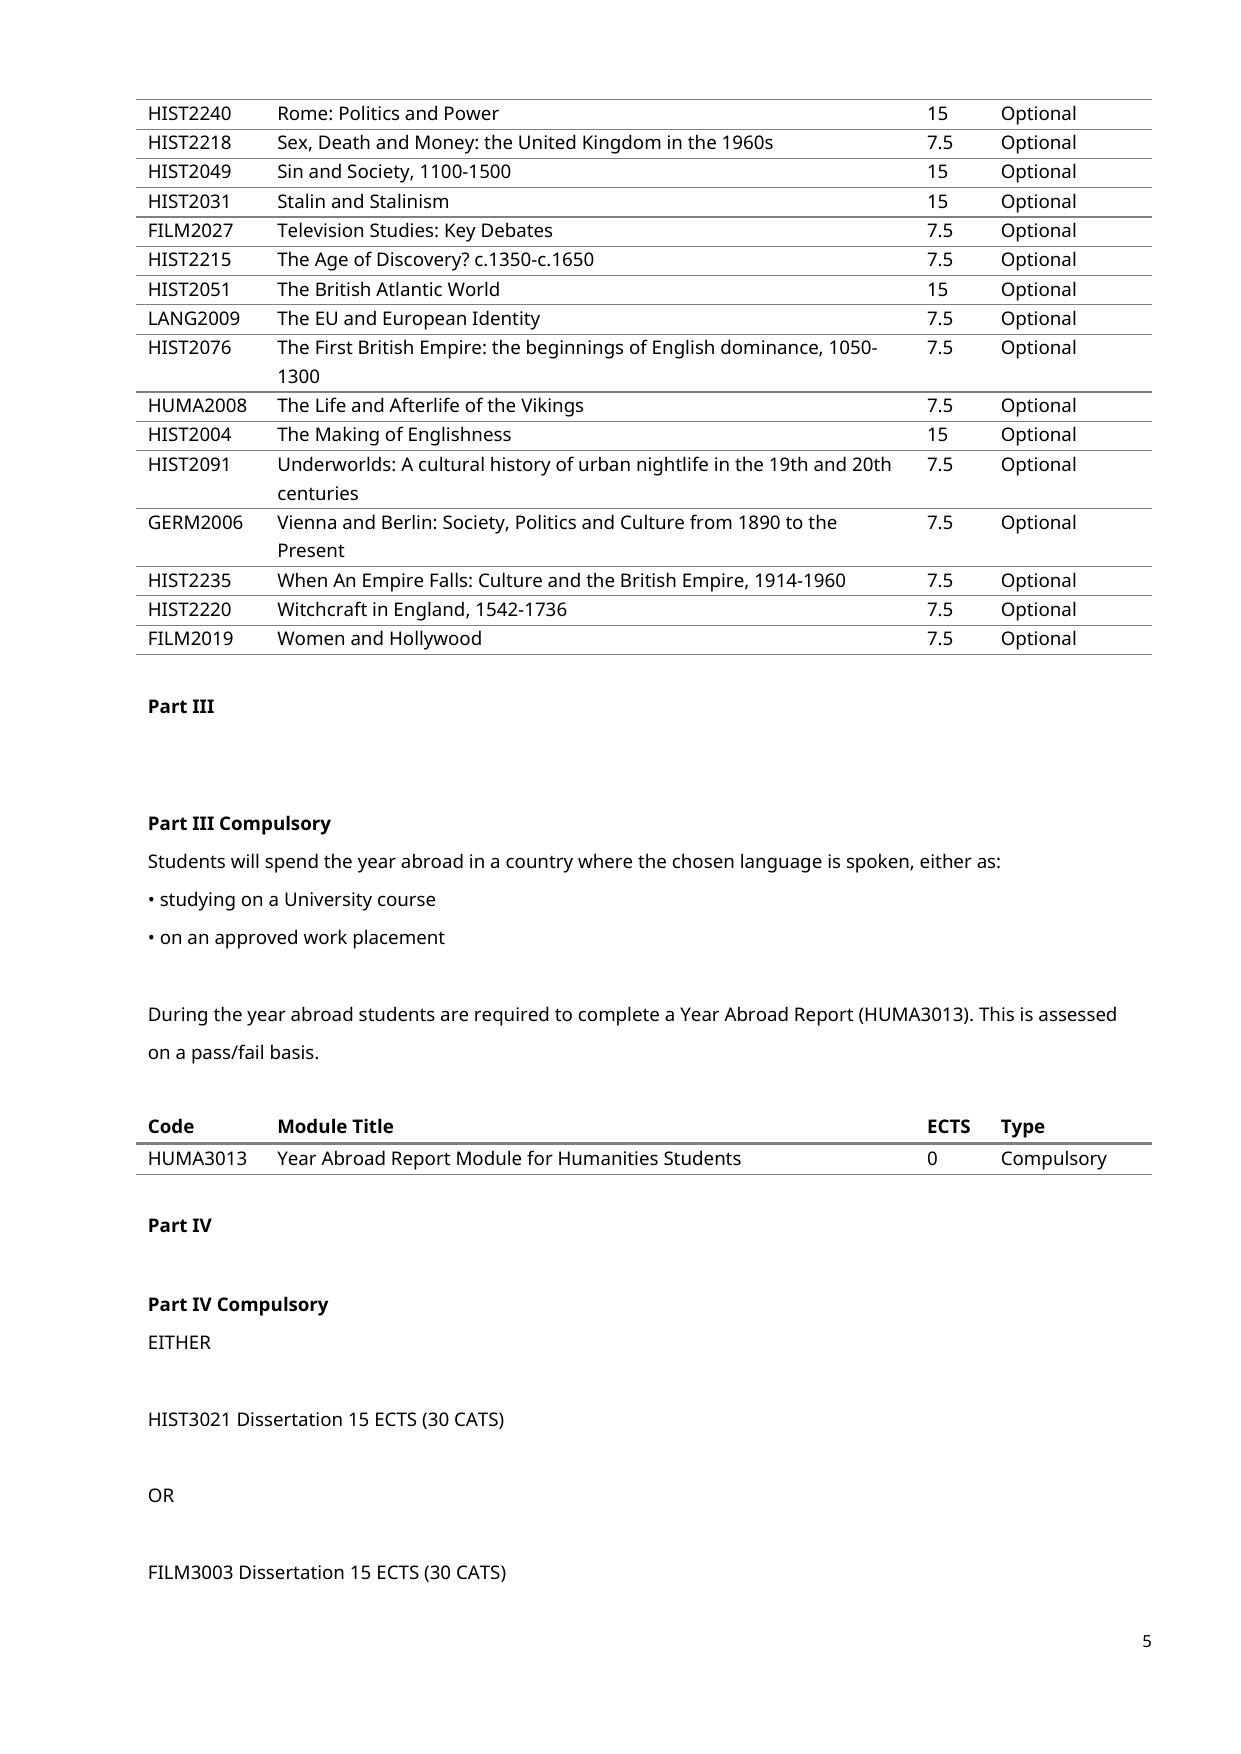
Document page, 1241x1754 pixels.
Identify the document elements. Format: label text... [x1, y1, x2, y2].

table_cell Optional [989, 100, 1152, 128]
table_cell HIST2049 [136, 159, 266, 187]
table_cell Compulsory [989, 1145, 1152, 1173]
table_cell Television Studies: Key Debates [266, 218, 916, 246]
table_cell The British Atlantic World [266, 276, 916, 304]
table_cell Stalin and Stalinism [266, 188, 916, 216]
table_cell 15 [916, 188, 989, 216]
table_cell 15 [916, 100, 989, 128]
table_cell HIST2004 [136, 422, 266, 450]
table_cell 7.5 [916, 509, 989, 566]
table_cell Optional [989, 305, 1152, 333]
table_cell HIST2240 [136, 100, 266, 128]
table_cell 15 [916, 159, 989, 187]
table_cell The First British Empire: the beginnings of English dominance, 1050-1300 [266, 335, 916, 391]
table_cell Module Title [266, 1114, 916, 1142]
table_cell Optional [989, 567, 1152, 595]
table_cell HIST2220 [136, 596, 266, 624]
table_cell Optional [989, 335, 1152, 391]
table_cell Part IV Compulsory EITHER HIST3021 Dissertation 15 ECTS (30 CATS) OR FILM3003 Dissertation 15 ECTS (30 CATS) [136, 1291, 1152, 1595]
table_cell Optional [989, 247, 1152, 275]
table_cell 7.5 [916, 218, 989, 246]
table_cell When An Empire Falls: Culture and the British Empire, 1914-1960 [266, 567, 916, 595]
table_cell The EU and European Identity [266, 305, 916, 333]
table_cell 7.5 [916, 596, 989, 624]
table_cell HUMA2008 [136, 393, 266, 421]
table_cell 7.5 [916, 130, 989, 158]
table_cell Optional [989, 393, 1152, 421]
table_cell Optional [989, 218, 1152, 246]
table_cell The Life and Afterlife of the Vikings [266, 393, 916, 421]
table_cell The Age of Discovery? c.1350-c.1650 [266, 247, 916, 275]
table_cell 7.5 [916, 305, 989, 333]
table_cell Optional [989, 130, 1152, 158]
table_cell Type [989, 1114, 1152, 1142]
table_cell Optional [989, 159, 1152, 187]
table_cell 15 [916, 276, 989, 304]
table_cell GERM2006 [136, 509, 266, 566]
table_cell Code [136, 1114, 266, 1142]
table_cell The Making of Englishness [266, 422, 916, 450]
table_cell 7.5 [916, 335, 989, 391]
table_cell FILM2019 [136, 626, 266, 654]
table_cell Optional [989, 422, 1152, 450]
table_cell Sin and Society, 1100-1500 [266, 159, 916, 187]
table_cell Vienna and Berlin: Society, Politics and Culture from 1890 to the Present [266, 509, 916, 566]
table_cell Year Abroad Report Module for Humanities Students [266, 1145, 916, 1173]
table_cell 7.5 [916, 247, 989, 275]
table_cell Sex, Death and Money: the United Kingdom in the 1960s [266, 130, 916, 158]
table_cell Optional [989, 509, 1152, 566]
table_cell ECTS [916, 1114, 989, 1142]
table_cell 15 [916, 422, 989, 450]
table_cell Witchcraft in England, 1542-1736 [266, 596, 916, 624]
table_cell Optional [989, 188, 1152, 216]
table_cell HUMA3013 [136, 1145, 266, 1173]
table_cell 7.5 [916, 567, 989, 595]
table_cell LANG2009 [136, 305, 266, 333]
table_cell Optional [989, 451, 1152, 508]
table_cell Women and Hollywood [266, 626, 916, 654]
table_cell 7.5 [916, 626, 989, 654]
table_cell 7.5 [916, 451, 989, 508]
table_cell HIST2051 [136, 276, 266, 304]
table_cell Optional [989, 626, 1152, 654]
table_cell Rome: Politics and Power [266, 100, 916, 128]
table_cell Part III Compulsory Students will spend the year abroad in a country where the chosen language is spoken, either as: • studying on a University course • on an approved work placement During the year abroad students are required to complete a Year Abroad Report (HUMA3013). This is assessed on a pass/fail basis. [136, 772, 1152, 1114]
table_cell HIST2235 [136, 567, 266, 595]
table_cell HIST2215 [136, 247, 266, 275]
table_cell HIST2218 [136, 130, 266, 158]
table_cell Underworlds: A cultural history of urban nightlife in the 19th and 20th centuries [266, 451, 916, 508]
table_cell FILM2027 [136, 218, 266, 246]
table_cell Part IV [136, 1175, 1152, 1291]
table_cell HIST2031 [136, 188, 266, 216]
table_cell Optional [989, 276, 1152, 304]
table_cell HIST2076 [136, 335, 266, 391]
table_cell Part III [136, 655, 1152, 772]
table_cell 7.5 [916, 393, 989, 421]
table_cell HIST2091 [136, 451, 266, 508]
table_cell 0 [916, 1145, 989, 1173]
table_cell Optional [989, 596, 1152, 624]
